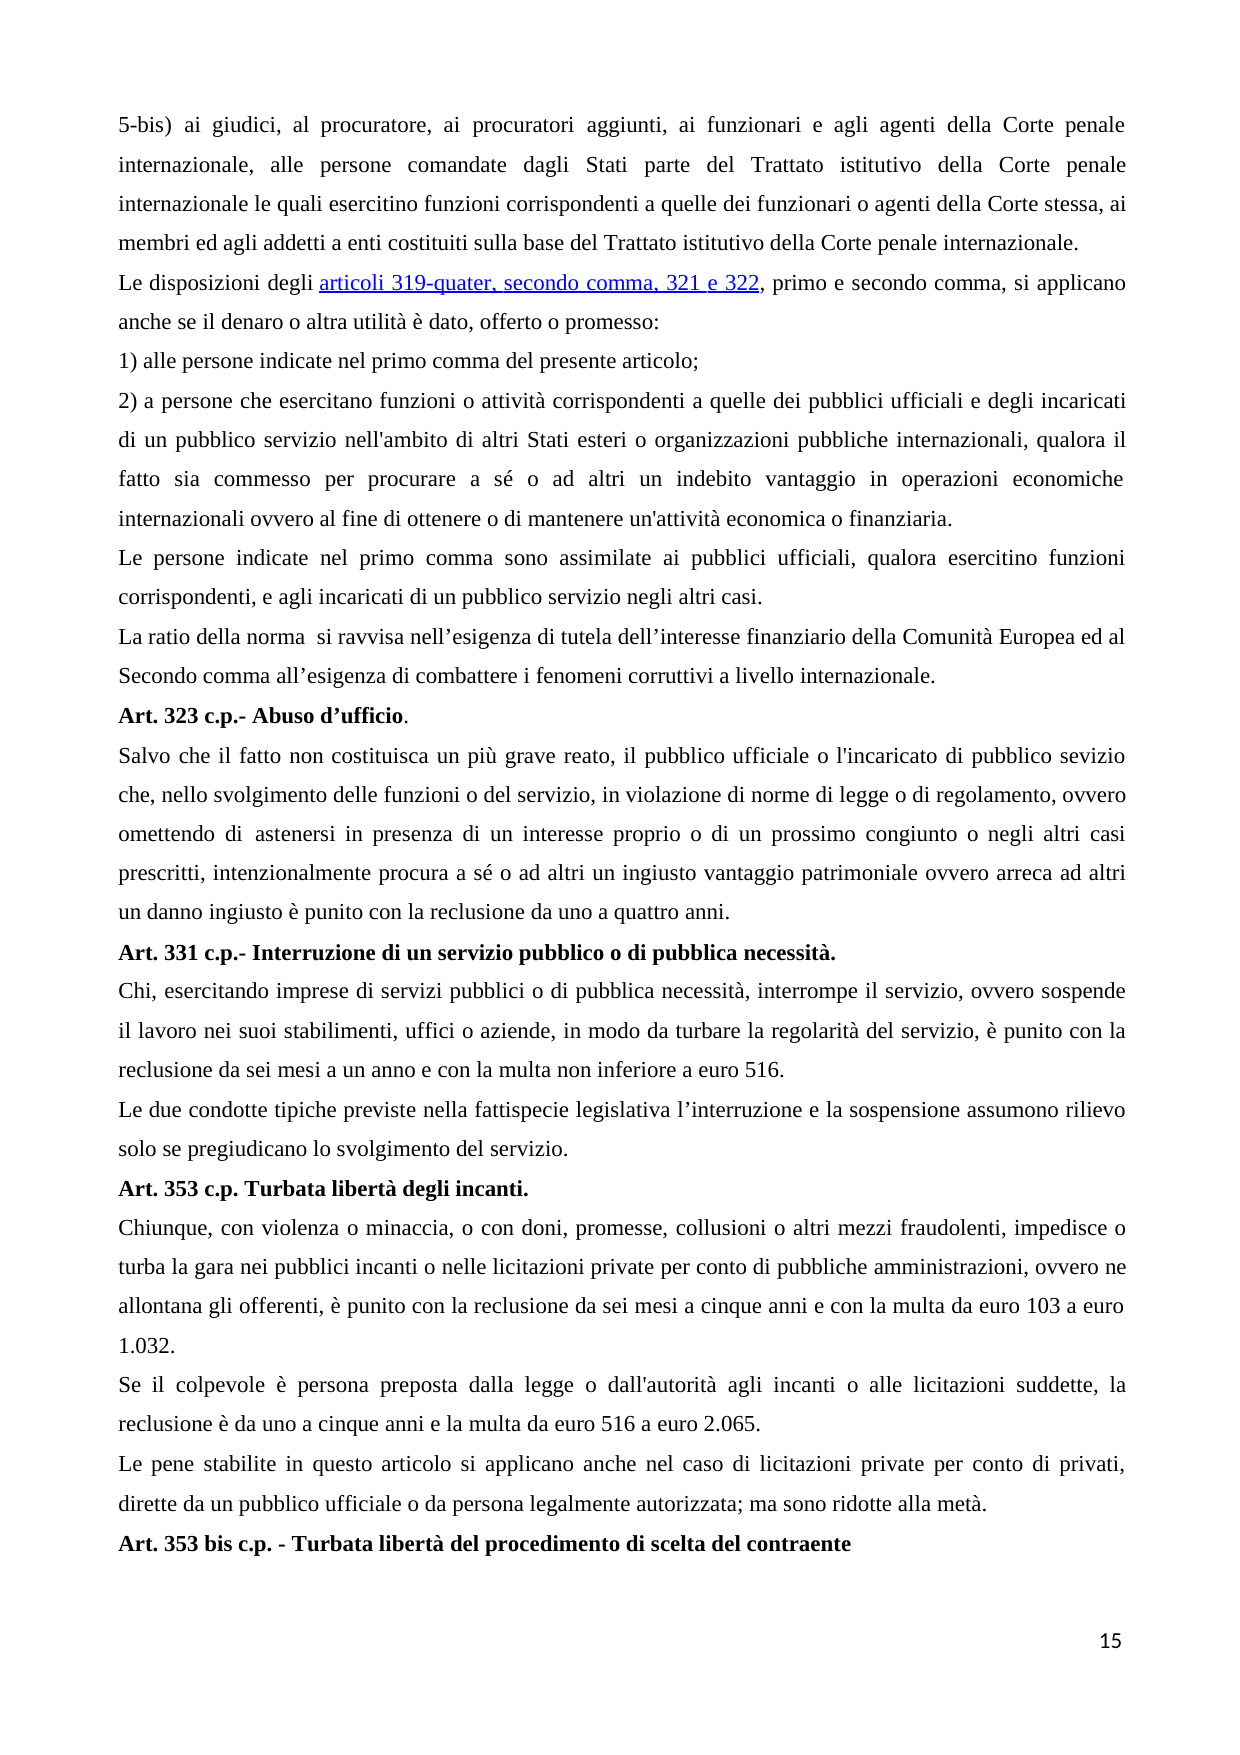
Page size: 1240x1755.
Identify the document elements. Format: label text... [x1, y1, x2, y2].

text Le due condotte tipiche previste nella fattispecie legislativa l’interruzione e la sospensione assumono rilievo solo se pregiudicano lo svolgimento del servizio. [118, 1096, 1126, 1161]
text Le disposizioni degli articoli 319-quater, secondo comma, 321 e 322, primo e secondo comma, si applicano anche se il denaro o altra utilità è dato, offerto o promesso: [118, 269, 1126, 334]
text 1) alle persone indicate nel primo comma del presente articolo; [118, 347, 700, 374]
text Chi, esercitando imprese di servizi pubblici o di pubblica necessità, interrompe il servizio, ovvero sospende il lavoro nei suoi stabilimenti, uffici o aziende, in modo da turbare la regolarità del servizio, è punito con la reclusione da sei mesi a un anno e con la multa non inferiore a euro 516. [118, 977, 1126, 1082]
text Art. 353 c.p. Turbata libertà degli incanti. [118, 1175, 532, 1201]
text Se il colpevole è persona preposta dalla legge o dall'autorità agli incanti o alle licitazioni suddette, la reclusione è da uno a cinque anni e la multa da euro 516 a euro 2.065. [118, 1371, 1126, 1437]
text Art. 331 c.p.- Interruzione di un servizio pubblico o di pubblica necessità. [118, 938, 838, 965]
text 5-bis) ai giudici, al procuratore, ai procuratori aggiunti, ai funzionari e agli agenti della Corte penale internazionale, alle persone comandate dagli Stati parte del Trattato istitutivo della Corte penale internazionale le quali esercitino funzioni corrispondenti a quelle dei funzionari o agenti della Corte stessa, ai membri ed agli addetti a enti costituiti sulla base del Trattato istitutivo della Corte penale internazionale. [118, 112, 1126, 255]
text Secondo comma all’esigenza di combattere i fenomeni corruttivi a livello internazionale. [118, 662, 937, 689]
text Salvo che il fatto non costituisca un più grave reato, il pubblico ufficiale o l'incaricato di pubblico sevizio che, nello svolgimento delle funzioni o del servizio, in violazione di norme di legge o di regolamento, ovvero omettendo di astenersi in presenza di un interesse proprio o di un prossimo congiunto o negli altri casi prescritti, intenzionalmente procura a sé o ad altri un ingiusto vantaggio patrimoniale ovvero arreca ad altri un danno ingiusto è punito con la reclusione da uno a quattro anni. [118, 742, 1126, 925]
text Art. 353 bis c.p. - Turbata libertà del procedimento di scelta del contraente [118, 1530, 853, 1556]
text Le pene stabilite in questo articolo si applicano anche nel caso di licitazioni private per conto di privati, dirette da un pubblico ufficiale o da persona legalmente autorizzata; ma sono ridotte alla metà. [118, 1450, 1126, 1516]
text 1.032. [118, 1332, 179, 1358]
text Art. 323 c.p.- Abuso d’ufficio. [118, 702, 412, 728]
text La ratio della norma si ravvisa nell’esigenza di tutela dell’interesse finanziario della Comunità Europea ed al [118, 623, 1125, 649]
text 2) a persone che esercitano funzioni o attività corrispondenti a quelle dei pubblici ufficiali e degli incaricati di un pubblico servizio nell'ambito di altri Stati esteri o organizzazioni pubbliche internazionali, qualora il fatto sia commesso per procurare a sé o ad altri un indebito vantaggio in operazioni economiche internazionali ovvero al fine di ottenere o di mantenere un'attività economica o finanziaria. [118, 387, 1126, 531]
text Chiunque, con violenza o minaccia, o con doni, promesse, collusioni o altri mezzi fraudolenti, impedisce o turba la gara nei pubblici incanti o nelle licitazioni private per conto di pubbliche amministrazioni, ovvero ne allontana gli offerenti, è punito con la reclusione da sei mesi a cinque anni e con la multa da euro 103 a euro [118, 1214, 1126, 1319]
text Le persone indicate nel primo comma sono assimilate ai pubblici ufficiali, qualora esercitino funzioni corrispondenti, e agli incaricati di un pubblico servizio negli altri casi. [118, 544, 1126, 610]
